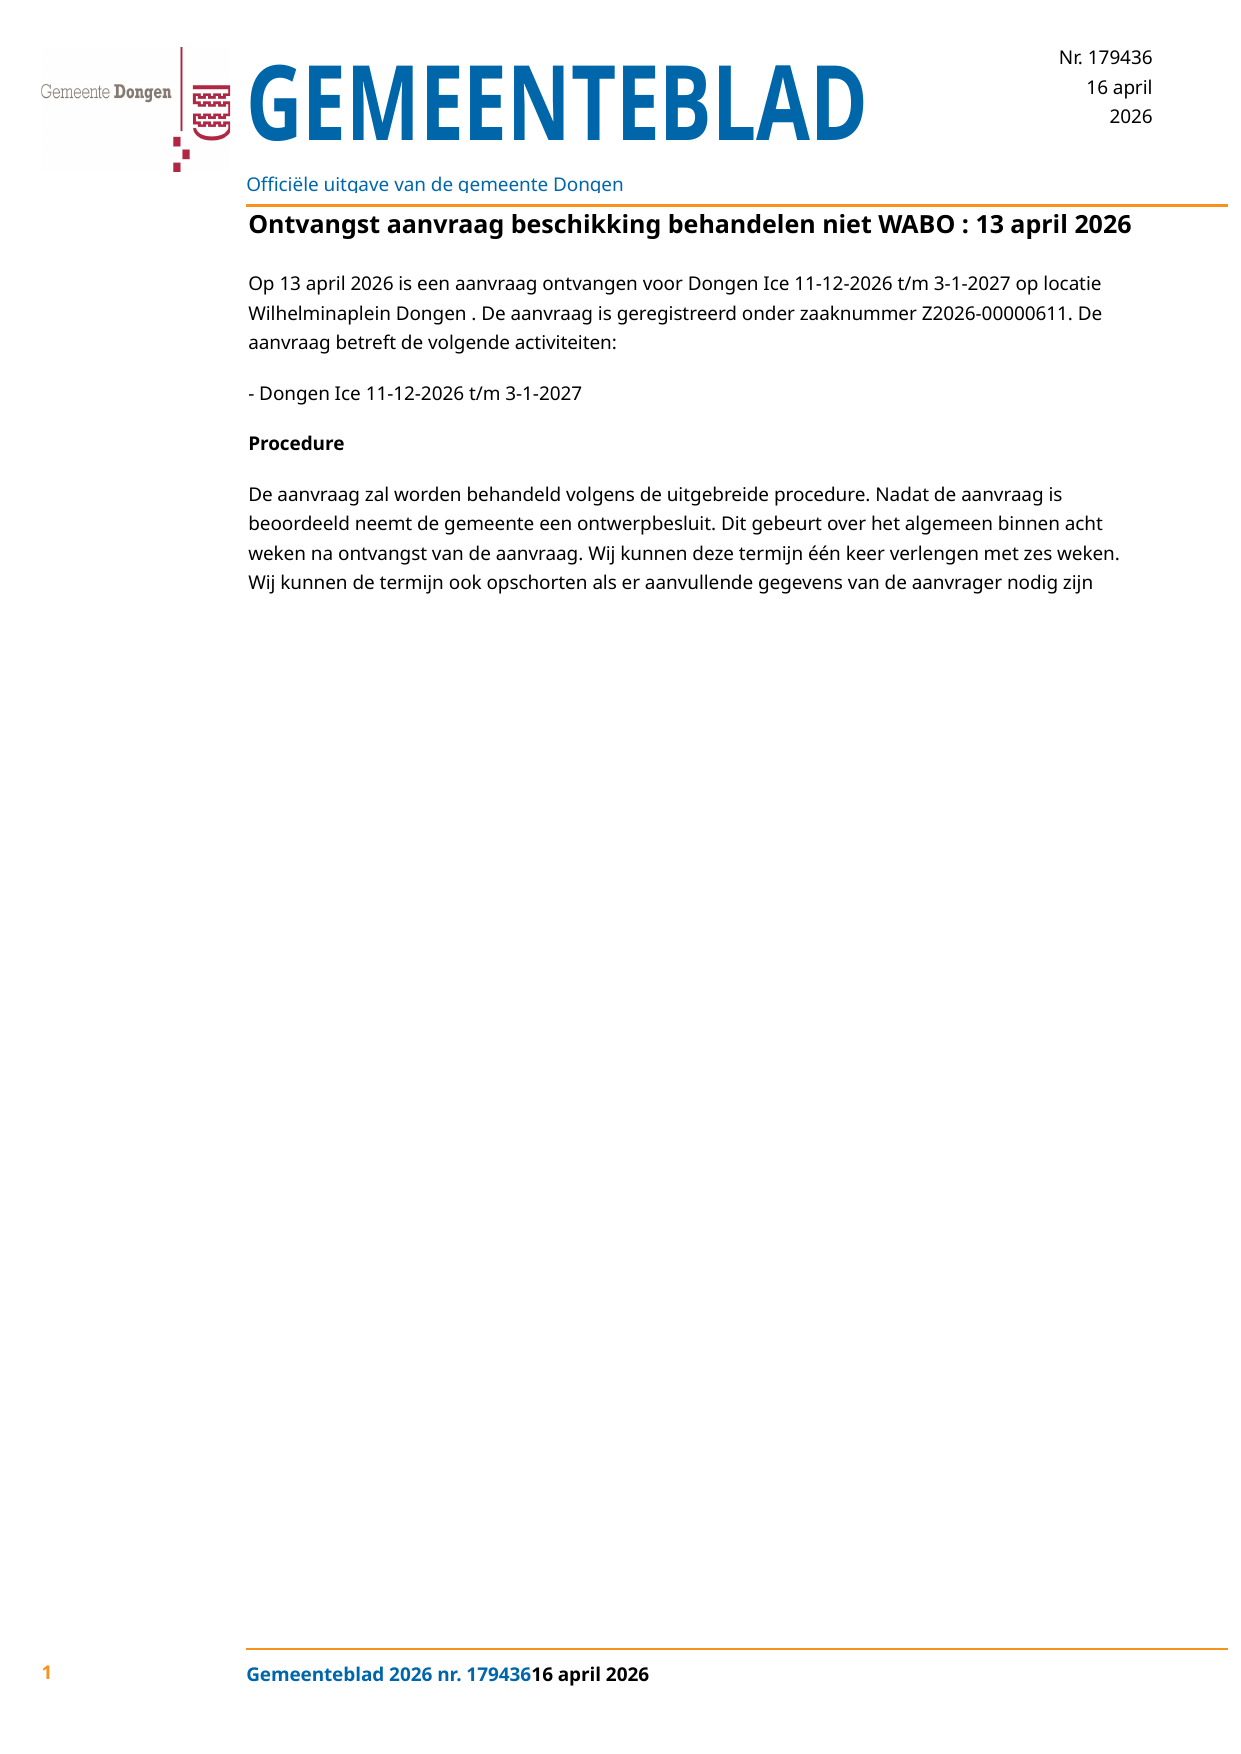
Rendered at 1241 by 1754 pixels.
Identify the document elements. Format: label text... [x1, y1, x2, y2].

text Procedure [248, 430, 1152, 456]
text Ontvangst aanvraag beschikking behandelen niet WABO : 13 april 2026 [248, 207, 1152, 241]
text Op 13 april 2026 is een aanvraag ontvangen voor Dongen Ice 11-12-2026 t/m 3-1-2027 op locatie Wilhelminaplein Dongen . De aanvraag is geregistreerd onder zaaknummer Z2026-00000611. De aanvraag betreft de volgende activiteiten: [248, 270, 1152, 355]
text - Dongen Ice 11-12-2026 t/m 3-1-2027 [248, 380, 1152, 406]
text De aanvraag zal worden behandeld volgens de uitgebreide procedure. Nadat de aanvraag is beoordeeld neemt de gemeente een ontwerpbesluit. Dit gebeurt over het algemeen binnen acht weken na ontvangst van de aanvraag. Wij kunnen deze termijn één keer verlengen met zes weken. Wij kunnen de termijn ook opschorten als er aanvullende gegevens van de aanvrager nodig zijn [248, 481, 1152, 595]
picture [41, 47, 231, 172]
